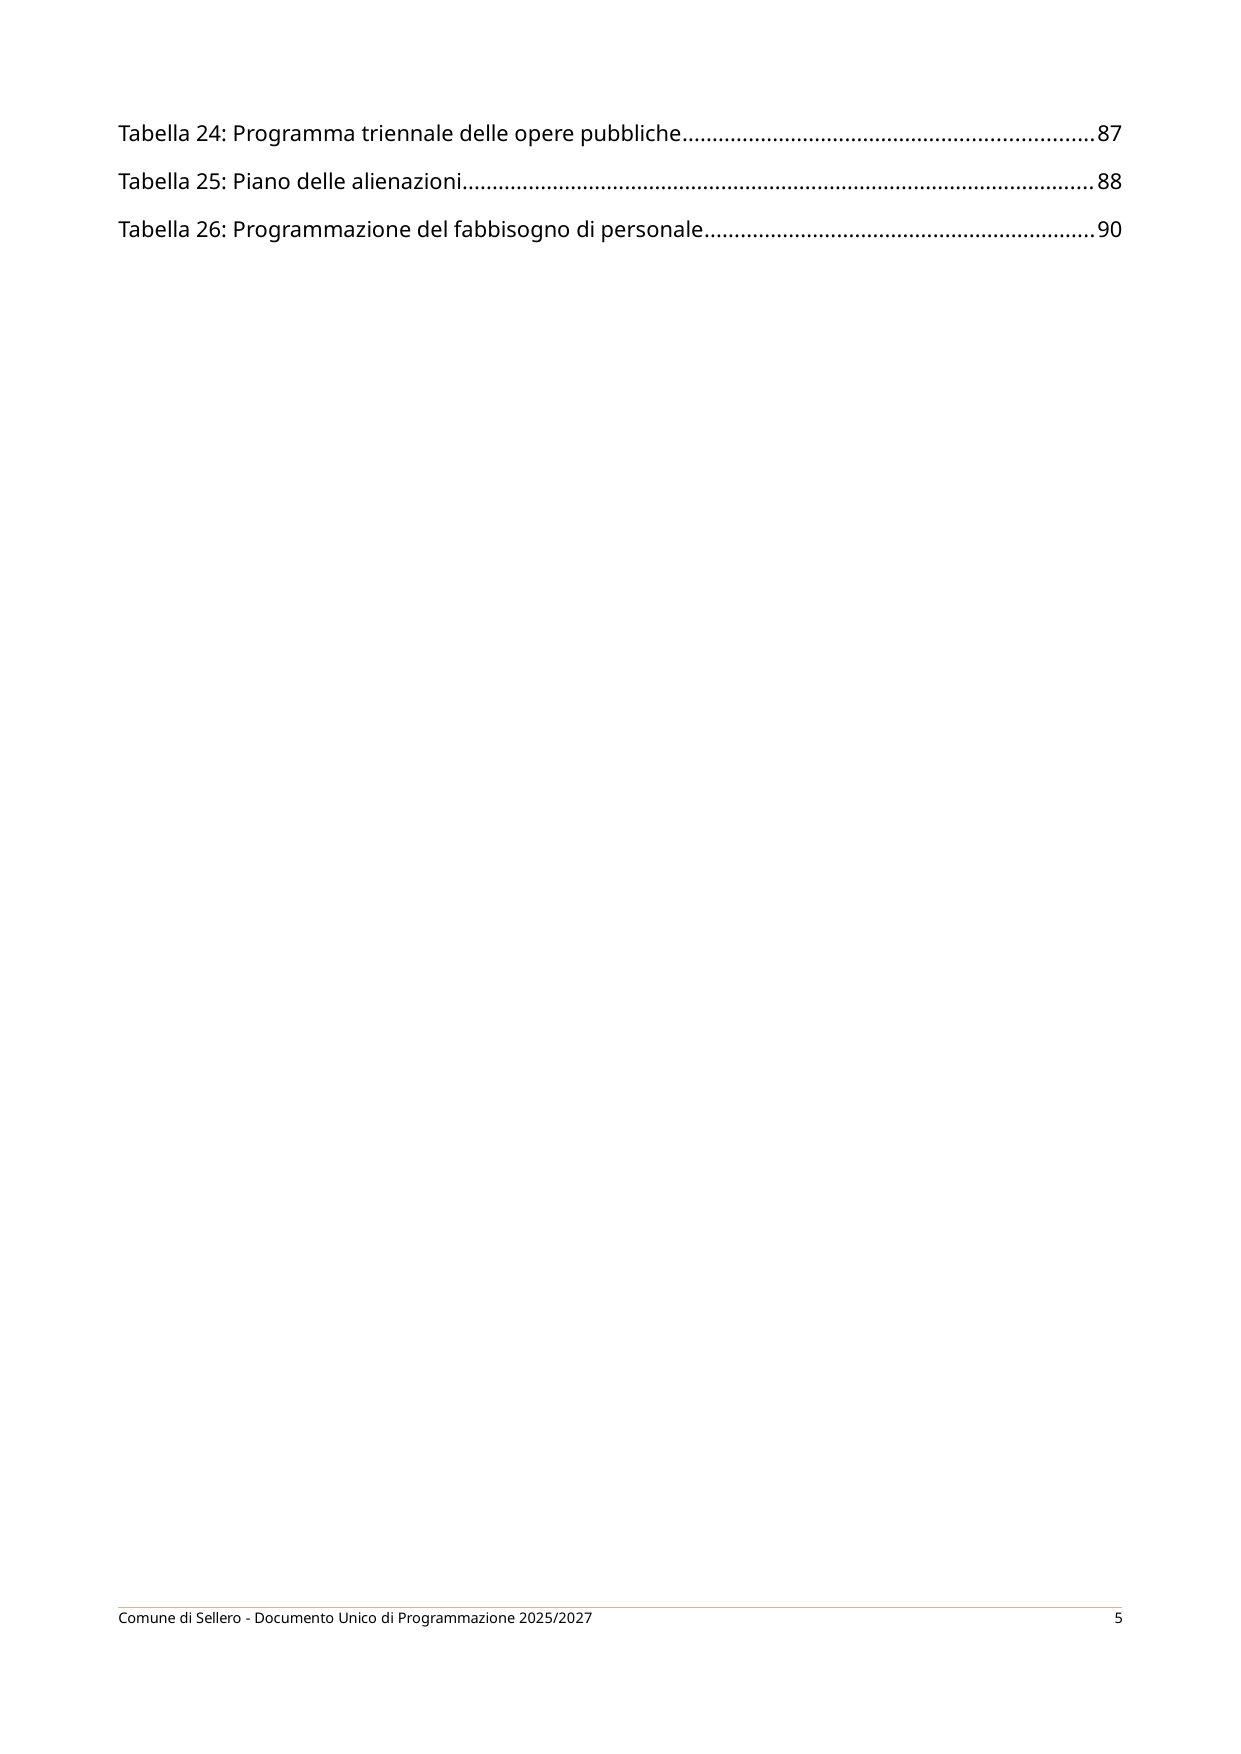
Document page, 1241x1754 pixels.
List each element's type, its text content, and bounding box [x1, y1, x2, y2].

text Tabella 24: Programma triennale delle opere pubbliche 87 [118, 118, 1122, 148]
text Tabella 26: Programmazione del fabbisogno di personale 90 [118, 213, 1122, 243]
text Tabella 25: Piano delle alienazioni 88 [118, 166, 1122, 196]
